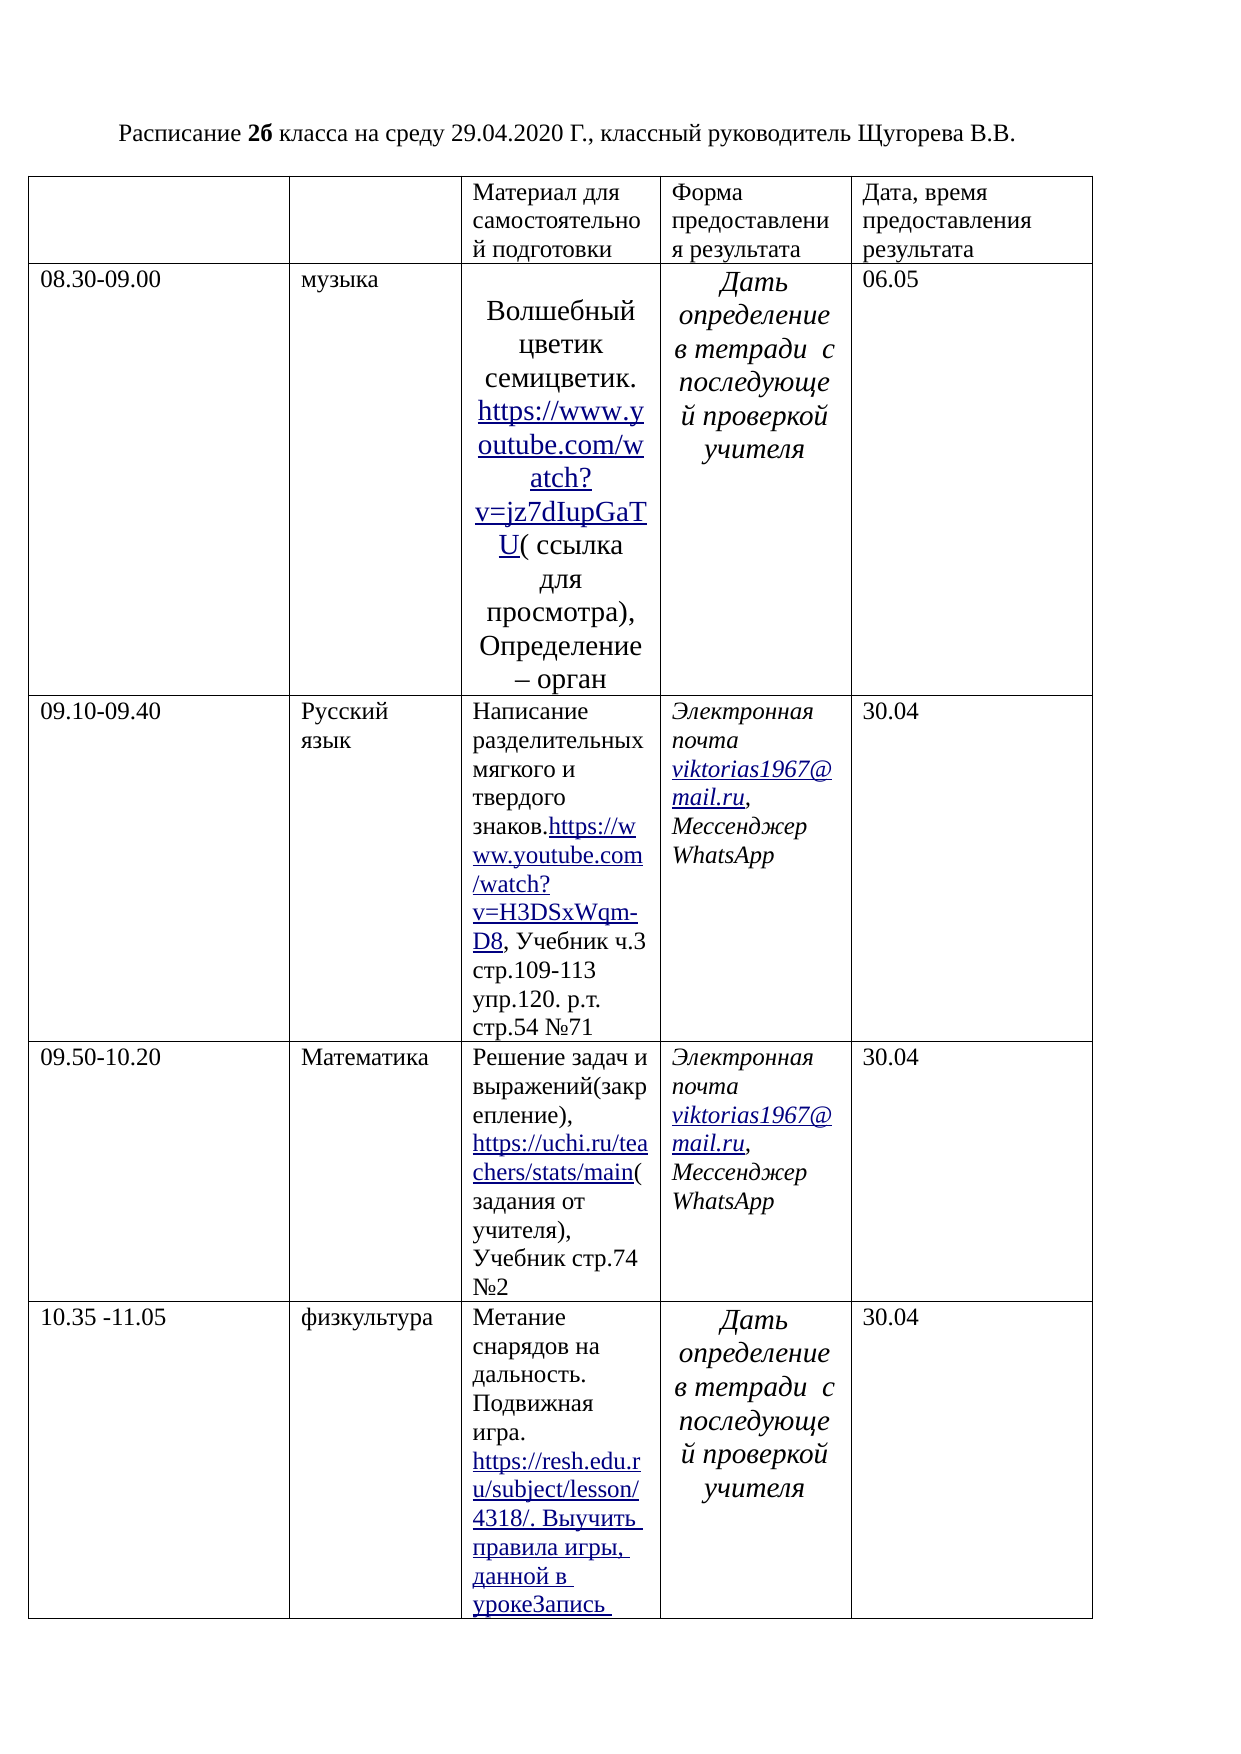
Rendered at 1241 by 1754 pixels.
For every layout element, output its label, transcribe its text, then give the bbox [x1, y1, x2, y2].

table_cell Метание снарядов на дальность. Подвижная игра. https://resh.edu.ru/subject/lesson/4318/. Выучить правила игры, данной в урокеЗапись [462, 1302, 660, 1618]
table_cell 09.10-09.40 [29, 696, 289, 1041]
table_header Форма предоставления результата [661, 177, 851, 263]
table_cell 09.50-10.20 [29, 1042, 289, 1301]
table_cell Электронная почта viktorias1967@mail.ru, Мессенджер WhatsApp [661, 1042, 851, 1301]
table_header Материал для самостоятельной подготовки [462, 177, 660, 263]
table_cell Дать определение в тетради с последующей проверкой учителя [661, 1302, 851, 1618]
table_cell Написание разделительных мягкого и твердого знаков.https://www.youtube.com/watch?v=H3DSxWqm-D8, Учебник ч.3 стр.109-113 упр.120. р.т. стр.54 №71 [462, 696, 660, 1041]
table_cell 10.35 -11.05 [29, 1302, 289, 1618]
table_cell Русский язык [290, 696, 461, 1041]
table_cell 30.04 [852, 696, 1092, 1041]
table_header Дата, время предоставления результата [852, 177, 1092, 263]
table_cell 30.04 [852, 1302, 1092, 1618]
table_header [29, 177, 289, 263]
table_cell Электронная почта viktorias1967@mail.ru, Мессенджер WhatsApp [661, 696, 851, 1041]
table_cell физкультура [290, 1302, 461, 1618]
table_cell 30.04 [852, 1042, 1092, 1301]
table_header [290, 177, 461, 263]
text Расписание 2б класса на среду 29.04.2020 Г., классный руководитель Щугорева В.В. [118, 118, 1181, 147]
table_cell 06.05 [852, 264, 1092, 695]
table_cell Решение задач и выражений(закрепление), https://uchi.ru/teachers/stats/main(задания от учителя), Учебник стр.74 №2 [462, 1042, 660, 1301]
table_cell 08.30-09.00 [29, 264, 289, 695]
table_cell Дать определение в тетради с последующей проверкой учителя [661, 264, 851, 695]
table_cell музыка [290, 264, 461, 695]
table_cell Волшебный цветик семицветик. https://www.youtube.com/watch?v=jz7dIupGaTU( ссылка для просмотра), Определение – орган [462, 264, 660, 695]
table_cell Математика [290, 1042, 461, 1301]
